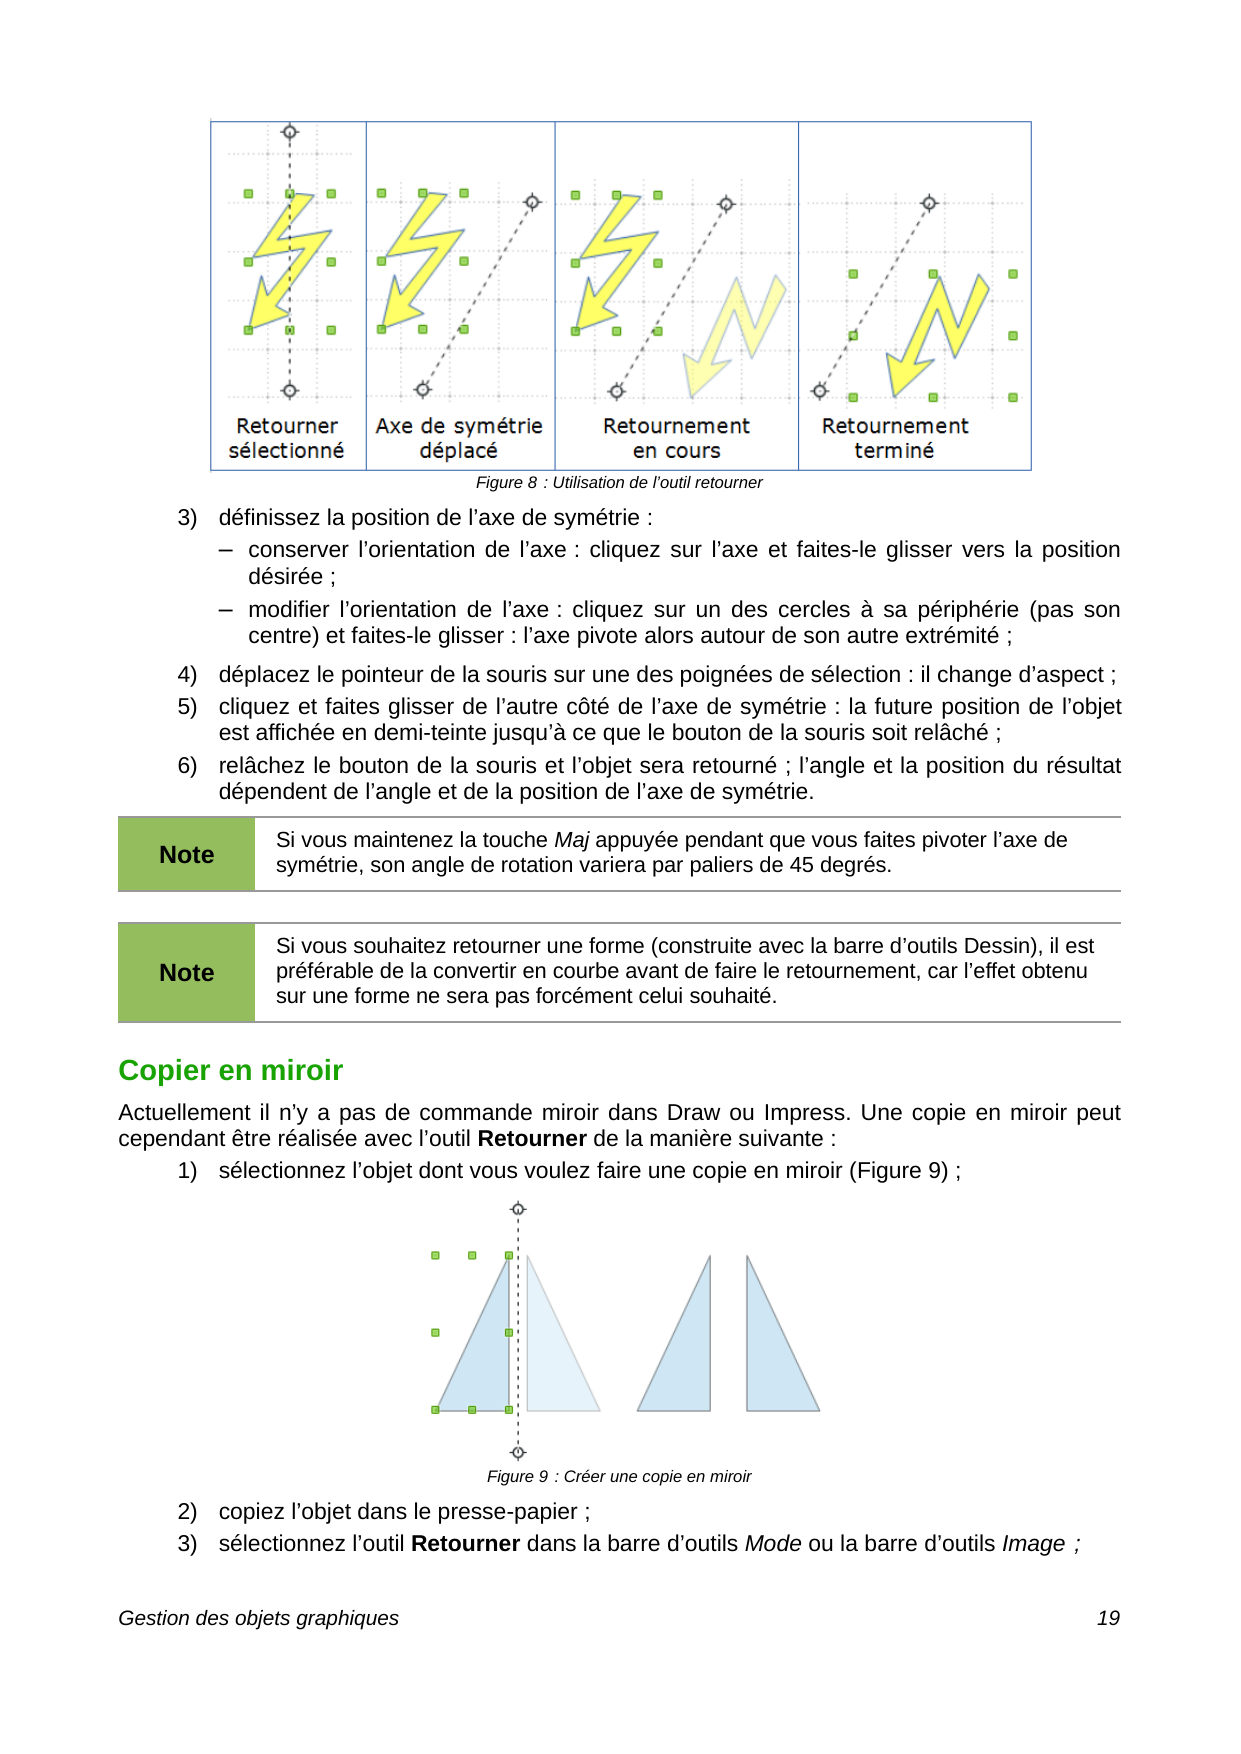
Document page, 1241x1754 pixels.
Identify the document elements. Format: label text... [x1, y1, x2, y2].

text Figure 8 : Utilisation de l’outil retourner [207, 473, 1033, 492]
list sélectionnez l’objet dont vous voulez faire une copie en miroir (Figure 9) ; [177, 1157, 1122, 1183]
table_header Si vous maintenez la touche Maj appuyée pendant que vous faites pivoter l’axe de symétrie, son angle de rotation variera par paliers de 45 degrés. [255, 818, 1121, 890]
list relâchez le bouton de la souris et l’objet sera retourné ; l’angle et la position du résultat dépendent de l’angle et de la position de l’axe de symétrie. [177, 752, 1122, 804]
list sélectionnez l’outil Retourner dans la barre d’outils Mode ou la barre d’outils Image ; [177, 1530, 1122, 1557]
list définissez la position de l’axe de symétrie : [177, 504, 1122, 531]
list conserver l’orientation de l’axe : cliquez sur l’axe et faites-le glisser vers la position désirée ; [218, 536, 1122, 590]
table_header Note [118, 818, 255, 890]
list cliquez et faites glisser de l’autre côté de l’axe de symétrie : la future position de l’objet est affichée en demi-teinte jusqu’à ce que le bouton de la souris soit relâché ; [177, 693, 1122, 746]
picture [206, 118, 1034, 473]
list déplacez le pointeur de la souris sur une des poignées de sélection : il change d’aspect ; [177, 661, 1122, 687]
table_header Note [118, 924, 255, 1021]
picture [413, 1196, 827, 1467]
subtitle Copier en miroir [118, 1053, 1122, 1086]
subtitle Actuellement il n’y a pas de commande miroir dans Draw ou Impress. Une copie en miroir peut cependant être réalisée avec l’outil Retourner de la manière suivante : [118, 1098, 1122, 1151]
table_header Si vous souhaitez retourner une forme (construite avec la barre d’outils Dessin), il est préférable de la convertir en courbe avant de faire le retournement, car l’effet obtenu sur une forme ne sera pas forcément celui souhaité. [255, 924, 1121, 1021]
list modifier l’orientation de l’axe : cliquez sur un des cercles à sa périphérie (pas son centre) et faites-le glisser : l’axe pivote alors autour de son autre extrémité ; [218, 596, 1122, 649]
text Figure 9 : Créer une copie en miroir [413, 1467, 827, 1486]
list copiez l’objet dans le presse-papier ; [177, 1498, 1122, 1524]
